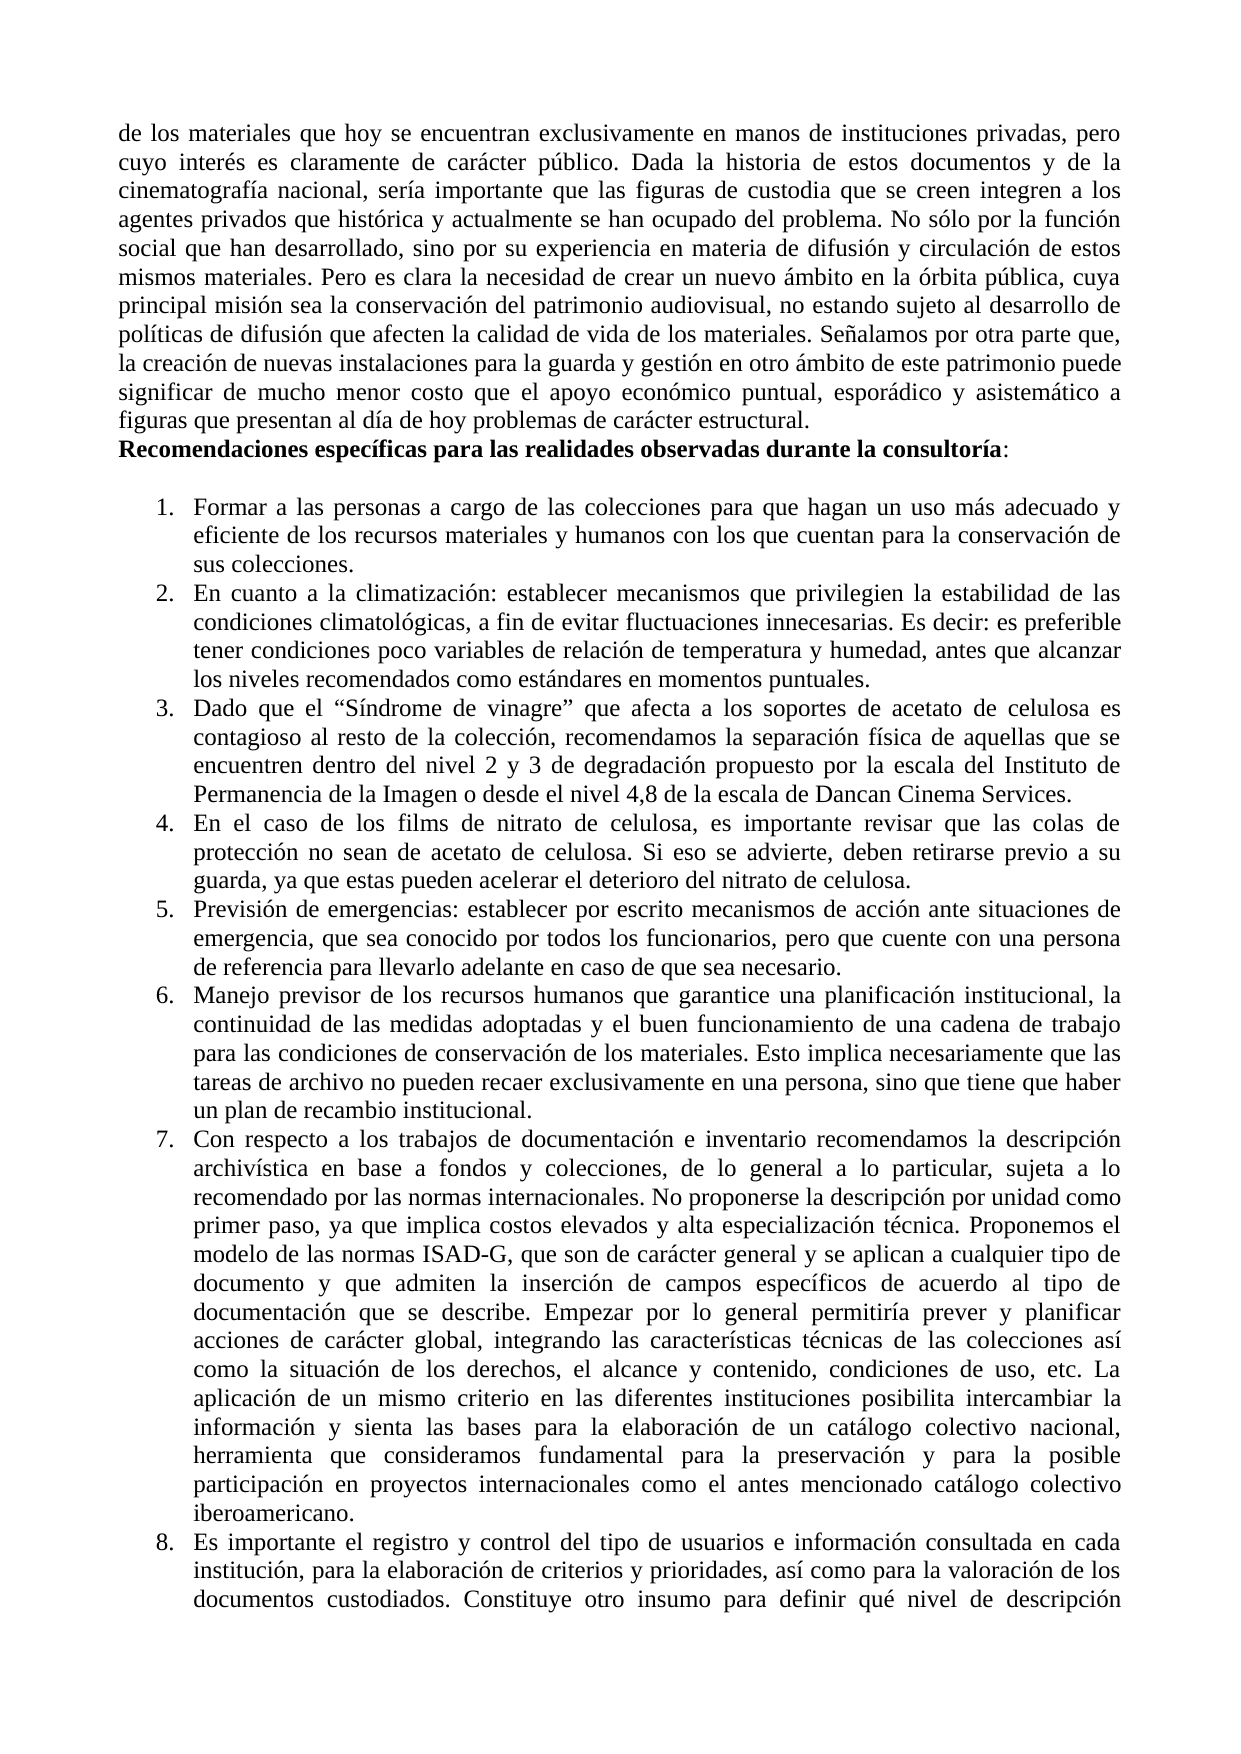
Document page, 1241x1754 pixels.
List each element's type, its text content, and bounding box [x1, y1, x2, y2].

text Recomendaciones específicas para las realidades observadas durante la consultoría: [118, 434, 1122, 463]
list Previsión de emergencias: establecer por escrito mecanismos de acción ante situaciones de emergencia, que sea conocido por todos los funcionarios, pero que cuente con una persona de referencia para llevarlo adelante en caso de que sea necesario. [156, 894, 1122, 981]
list Manejo previsor de los recursos humanos que garantice una planificación institucional, la continuidad de las medidas adoptadas y el buen funcionamiento de una cadena de trabajo para las condiciones de conservación de los materiales. Esto implica necesariamente que las tareas de archivo no pueden recaer exclusivamente en una persona, sino que tiene que haber un plan de recambio institucional. [156, 981, 1122, 1124]
list Es importante el registro y control del tipo de usuarios e información consultada en cada institución, para la elaboración de criterios y prioridades, así como para la valoración de los documentos custodiados. Constituye otro insumo para definir qué nivel de descripción [156, 1527, 1122, 1613]
text de los materiales que hoy se encuentran exclusivamente en manos de instituciones privadas, pero cuyo interés es claramente de carácter público. Dada la historia de estos documentos y de la cinematografía nacional, sería importante que las figuras de custodia que se creen integren a los agentes privados que histórica y actualmente se han ocupado del problema. No sólo por la función social que han desarrollado, sino por su experiencia en materia de difusión y circulación de estos mismos materiales. Pero es clara la necesidad de crear un nuevo ámbito en la órbita pública, cuya principal misión sea la conservación del patrimonio audiovisual, no estando sujeto al desarrollo de políticas de difusión que afecten la calidad de vida de los materiales. Señalamos por otra parte que, la creación de nuevas instalaciones para la guarda y gestión en otro ámbito de este patrimonio puede significar de mucho menor costo que el apoyo económico puntual, esporádico y asistemático a figuras que presentan al día de hoy problemas de carácter estructural. [118, 118, 1122, 434]
list En el caso de los films de nitrato de celulosa, es importante revisar que las colas de protección no sean de acetato de celulosa. Si eso se advierte, deben retirarse previo a su guarda, ya que estas pueden acelerar el deterioro del nitrato de celulosa. [156, 808, 1122, 894]
list Formar a las personas a cargo de las colecciones para que hagan un uso más adecuado y eficiente de los recursos materiales y humanos con los que cuentan para la conservación de sus colecciones. [156, 492, 1122, 578]
list Dado que el “Síndrome de vinagre” que afecta a los soportes de acetato de celulosa es contagioso al resto de la colección, recomendamos la separación física de aquellas que se encuentren dentro del nivel 2 y 3 de degradación propuesto por la escala del Instituto de Permanencia de la Imagen o desde el nivel 4,8 de la escala de Dancan Cinema Services. [156, 693, 1122, 808]
list Con respecto a los trabajos de documentación e inventario recomendamos la descripción archivística en base a fondos y colecciones, de lo general a lo particular, sujeta a lo recomendado por las normas internacionales. No proponerse la descripción por unidad como primer paso, ya que implica costos elevados y alta especialización técnica. Proponemos el modelo de las normas ISAD-G, que son de carácter general y se aplican a cualquier tipo de documento y que admiten la inserción de campos específicos de acuerdo al tipo de documentación que se describe. Empezar por lo general permitiría prever y planificar acciones de carácter global, integrando las características técnicas de las colecciones así como la situación de los derechos, el alcance y contenido, condiciones de uso, etc. La aplicación de un mismo criterio en las diferentes instituciones posibilita intercambiar la información y sienta las bases para la elaboración de un catálogo colectivo nacional, herramienta que consideramos fundamental para la preservación y para la posible participación en proyectos internacionales como el antes mencionado catálogo colectivo iberoamericano. [156, 1124, 1122, 1527]
list En cuanto a la climatización: establecer mecanismos que privilegien la estabilidad de las condiciones climatológicas, a fin de evitar fluctuaciones innecesarias. Es decir: es preferible tener condiciones poco variables de relación de temperatura y humedad, antes que alcanzar los niveles recomendados como estándares en momentos puntuales. [156, 578, 1122, 693]
